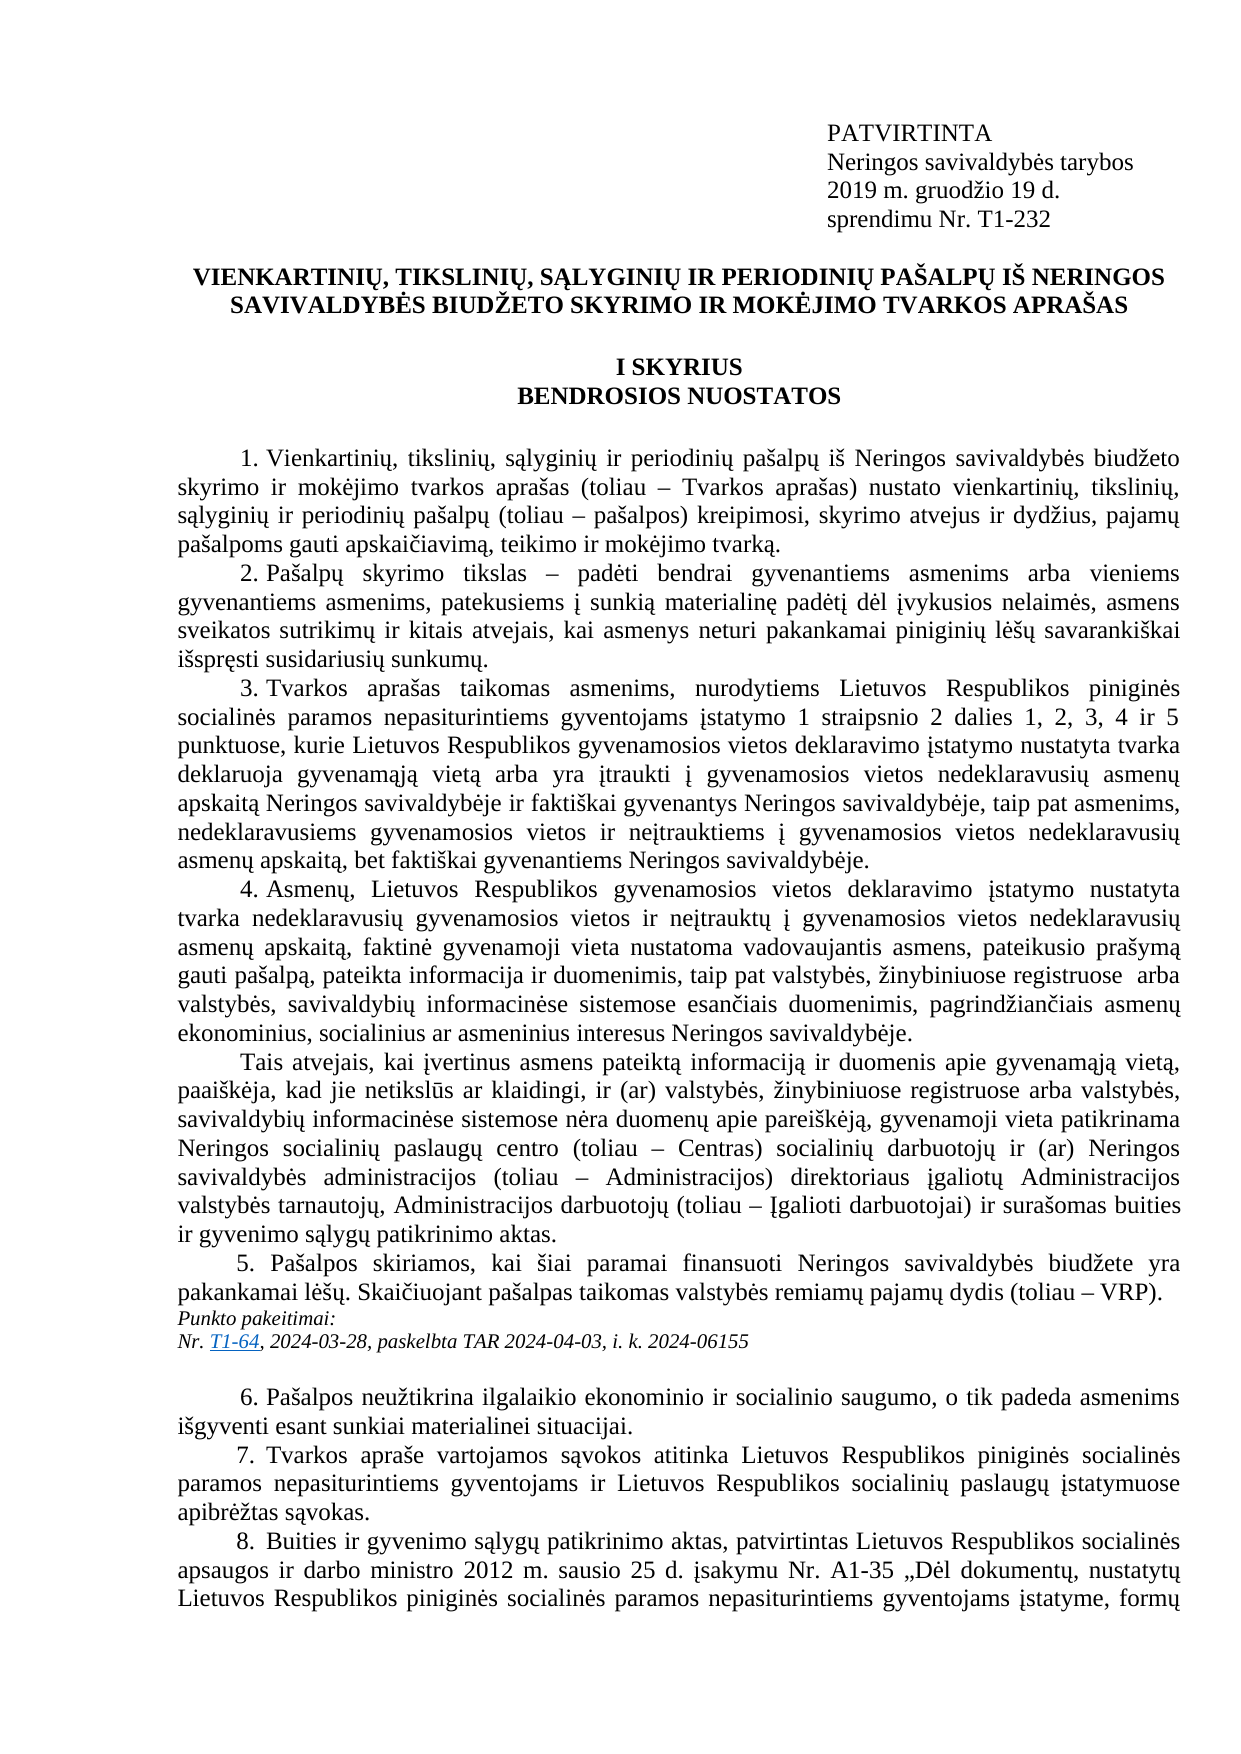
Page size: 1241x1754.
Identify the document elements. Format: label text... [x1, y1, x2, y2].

text 8. Buities ir gyvenimo sąlygų patikrinimo aktas, patvirtintas Lietuvos Respublikos socialinės apsaugos ir darbo ministro 2012 m. sausio 25 d. įsakymu Nr. A1-35 „Dėl dokumentų, nustatytų Lietuvos Respublikos piniginės socialinės paramos nepasiturintiems gyventojams įstatyme, formų [177, 1526, 1181, 1612]
text 4. Asmenų, Lietuvos Respublikos gyvenamosios vietos deklaravimo įstatymo nustatyta tvarka nedeklaravusių gyvenamosios vietos ir neįtrauktų į gyvenamosios vietos nedeklaravusių asmenų apskaitą, faktinė gyvenamoji vieta nustatoma vadovaujantis asmens, pateikusio prašymą gauti pašalpą, pateikta informacija ir duomenimis, taip pat valstybės, žinybiniuose registruose arba valstybės, savivaldybių informacinėse sistemose esančiais duomenimis, pagrindžiančiais asmenų ekonominius, socialinius ar asmeninius interesus Neringos savivaldybėje. [177, 874, 1181, 1047]
text BENDROSIOS NUOSTATOS [177, 381, 1181, 410]
text Tais atvejais, kai įvertinus asmens pateiktą informaciją ir duomenis apie gyvenamąją vietą, paaiškėja, kad jie netikslūs ar klaidingi, ir (ar) valstybės, žinybiniuose registruose arba valstybės, savivaldybių informacinėse sistemose nėra duomenų apie pareiškėją, gyvenamoji vieta patikrinama Neringos socialinių paslaugų centro (toliau – Centras) socialinių darbuotojų ir (ar) Neringos savivaldybės administracijos (toliau – Administracijos) direktoriaus įgaliotų Administracijos valstybės tarnautojų, Administracijos darbuotojų (toliau – Įgalioti darbuotojai) ir surašomas buities ir gyvenimo sąlygų patikrinimo aktas. [177, 1047, 1181, 1248]
text 2. Pašalpų skyrimo tikslas – padėti bendrai gyvenantiems asmenims arba vieniems gyvenantiems asmenims, patekusiems į sunkią materialinę padėtį dėl įvykusios nelaimės, asmens sveikatos sutrikimų ir kitais atvejais, kai asmenys neturi pakankamai piniginių lėšų savarankiškai išspręsti susidariusių sunkumų. [177, 558, 1181, 673]
text 1. Vienkartinių, tikslinių, sąlyginių ir periodinių pašalpų iš Neringos savivaldybės biudžeto skyrimo ir mokėjimo tvarkos aprašas (toliau – Tvarkos aprašas) nustato vienkartinių, tikslinių, sąlyginių ir periodinių pašalpų (toliau – pašalpos) kreipimosi, skyrimo atvejus ir dydžius, pajamų pašalpoms gauti apskaičiavimą, teikimo ir mokėjimo tvarką. [177, 443, 1181, 558]
text I SKYRIUS [177, 352, 1181, 381]
text Neringos savivaldybės tarybos [177, 147, 1181, 176]
text 7. Tvarkos apraše vartojamos sąvokos atitinka Lietuvos Respublikos piniginės socialinės paramos nepasiturintiems gyventojams ir Lietuvos Respublikos socialinių paslaugų įstatymuose apibrėžtas sąvokas. [177, 1440, 1181, 1526]
text 2019 m. gruodžio 19 d. [177, 176, 1181, 204]
text 3. Tvarkos aprašas taikomas asmenims, nurodytiems Lietuvos Respublikos piniginės socialinės paramos nepasiturintiems gyventojams įstatymo 1 straipsnio 2 dalies 1, 2, 3, 4 ir 5 punktuose, kurie Lietuvos Respublikos gyvenamosios vietos deklaravimo įstatymo nustatyta tvarka deklaruoja gyvenamąją vietą arba yra įtraukti į gyvenamosios vietos nedeklaravusių asmenų apskaitą Neringos savivaldybėje ir faktiškai gyvenantys Neringos savivaldybėje, taip pat asmenims, nedeklaravusiems gyvenamosios vietos ir neįtrauktiems į gyvenamosios vietos nedeklaravusių asmenų apskaitą, bet faktiškai gyvenantiems Neringos savivaldybėje. [177, 673, 1181, 874]
text Punkto pakeitimai: [177, 1305, 1181, 1329]
text Nr. T1-64, 2024-03-28, paskelbta TAR 2024-04-03, i. k. 2024-06155 [177, 1329, 1181, 1353]
text 5. Pašalpos skiriamos, kai šiai paramai finansuoti Neringos savivaldybės biudžete yra pakankamai lėšų. Skaičiuojant pašalpas taikomas valstybės remiamų pajamų dydis (toliau – VRP). [177, 1248, 1181, 1305]
text PATVIRTINTA [177, 118, 1181, 147]
text 6. Pašalpos neužtikrina ilgalaikio ekonominio ir socialinio saugumo, o tik padeda asmenims išgyventi esant sunkiai materialinei situacijai. [177, 1382, 1181, 1440]
text sprendimu Nr. T1-232 [177, 204, 1181, 233]
text VIENKARTINIŲ, TIKSLINIŲ, SĄLYGINIŲ IR PERIODINIŲ PAŠALPŲ IŠ NERINGOS SAVIVALDYBĖS BIUDŽETO SKYRIMO IR MOKĖJIMO TVARKOS APRAŠAS [177, 262, 1181, 319]
